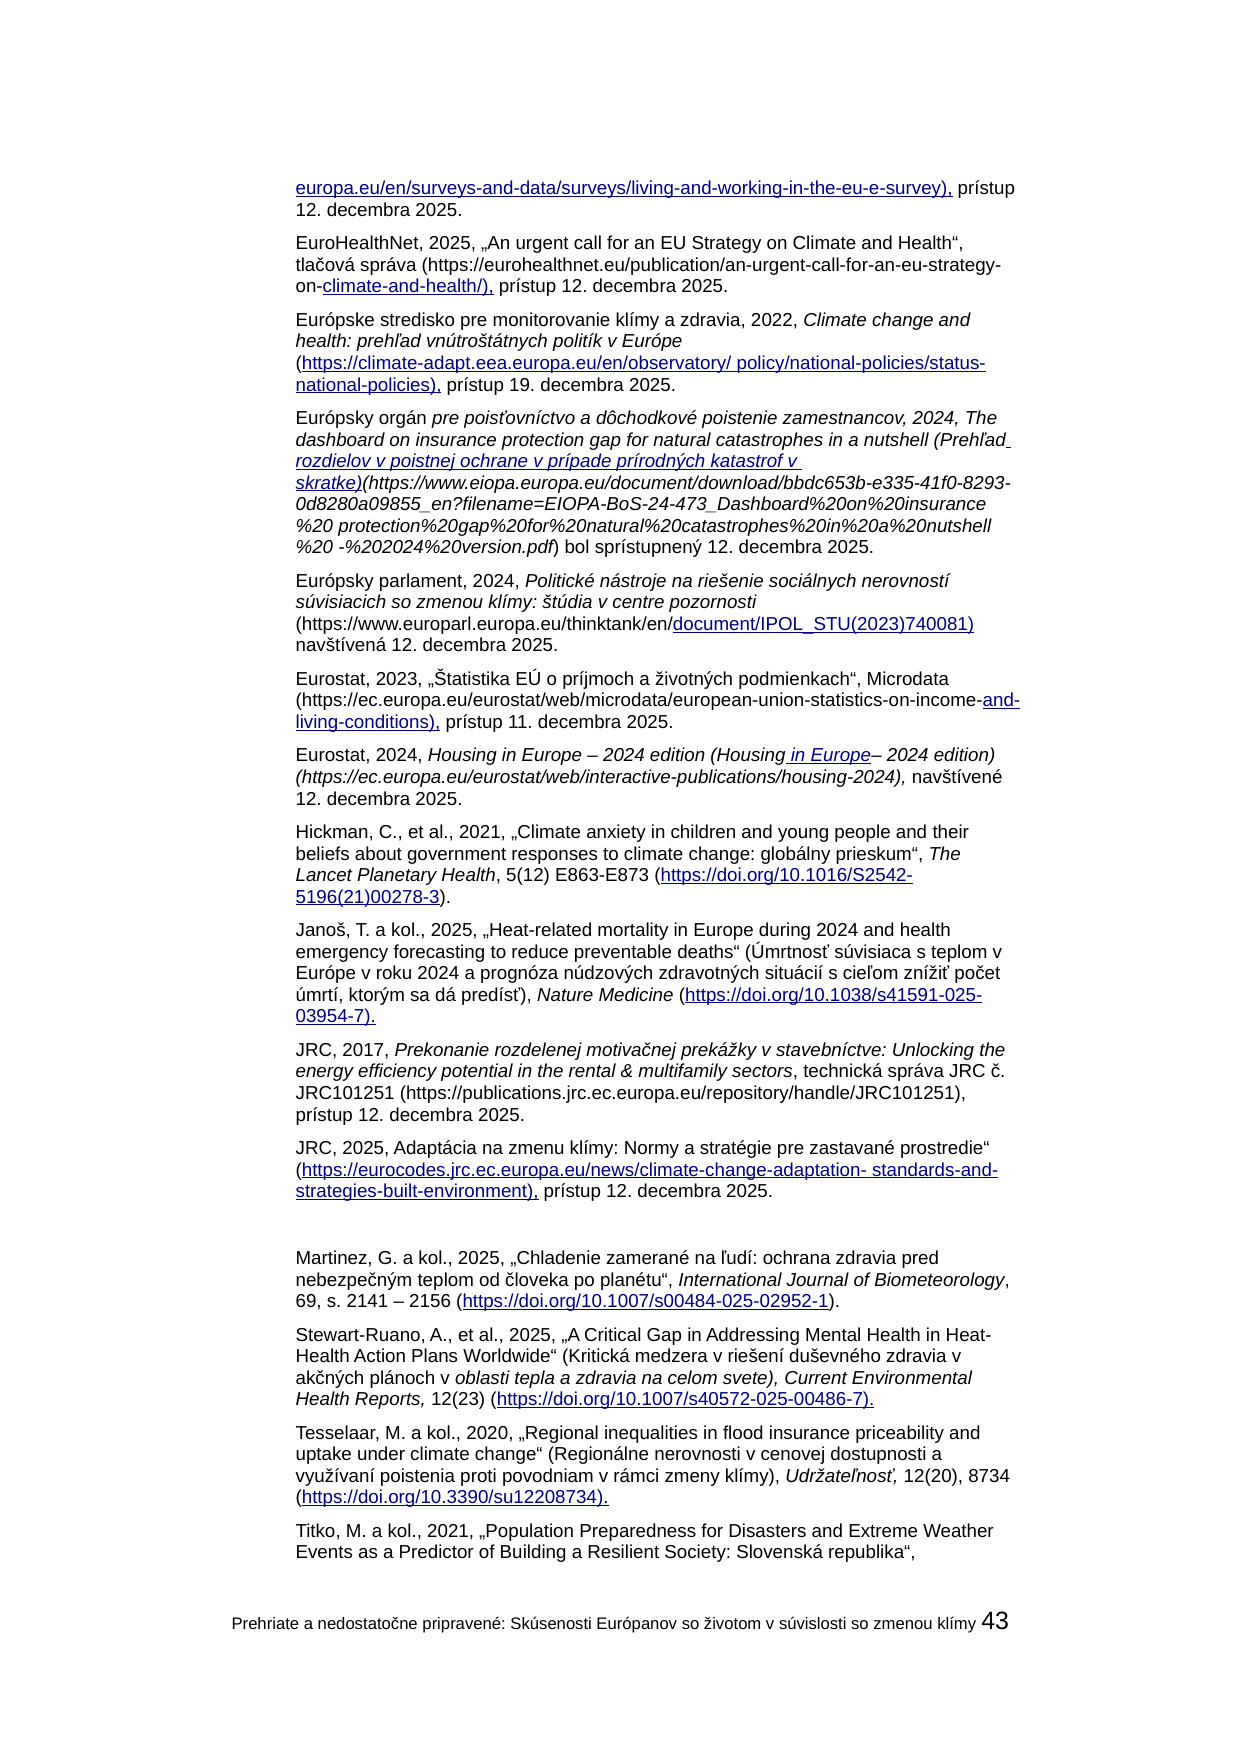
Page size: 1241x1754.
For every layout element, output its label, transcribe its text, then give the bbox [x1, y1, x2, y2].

text Stewart-Ruano, A., et al., 2025, „A Critical Gap in Addressing Mental Health in Heat- Health Action Plans Worldwide“ (Kritická medzera v riešení duševného zdravia v akčných plánoch v oblasti tepla a zdravia na celom svete), Current Environmental Health Reports, 12(23) (https://doi.org/10.1007/s40572-025-00486-7). [295, 1323, 1022, 1409]
text Martinez, G. a kol., 2025, „Chladenie zamerané na ľudí: ochrana zdravia pred nebezpečným teplom od človeka po planétu“, International Journal of Biometeorology, 69, s. 2141 – 2156 (https://doi.org/10.1007/s00484-025-02952-1). [295, 1247, 1022, 1311]
text Eurostat, 2023, „Štatistika EÚ o príjmoch a životných podmienkach“, Microdata (https://ec.europa.eu/eurostat/web/microdata/european-union-statistics-on-income-and-living-conditions), prístup 11. decembra 2025. [295, 668, 1022, 732]
text Európske stredisko pre monitorovanie klímy a zdravia, 2022, Climate change and health: prehľad vnútroštátnych politík v Európe (https://climate-adapt.eea.europa.eu/en/observatory/ policy/national-policies/status-national-policies), prístup 19. decembra 2025. [295, 309, 1022, 395]
text JRC, 2025, Adaptácia na zmenu klímy: Normy a stratégie pre zastavané prostredie“ (https://eurocodes.jrc.ec.europa.eu/news/climate-change-adaptation- standards-and-strategies-built-environment), prístup 12. decembra 2025. [295, 1137, 1022, 1201]
text europa.eu/en/surveys-and-data/surveys/living-and-working-in-the-eu-e-survey), prístup 12. decembra 2025. [295, 177, 1022, 220]
text JRC, 2017, Prekonanie rozdelenej motivačnej prekážky v stavebníctve: Unlocking the energy efficiency potential in the rental & multifamily sectors, technická správa JRC č. JRC101251 (https://publications.jrc.ec.europa.eu/repository/handle/JRC101251), prístup 12. decembra 2025. [295, 1039, 1022, 1125]
text Janoš, T. a kol., 2025, „Heat-related mortality in Europe during 2024 and health emergency forecasting to reduce preventable deaths“ (Úmrtnosť súvisiaca s teplom v Európe v roku 2024 a prognóza núdzových zdravotných situácií s cieľom znížiť počet úmrtí, ktorým sa dá predísť), Nature Medicine (https://doi.org/10.1038/s41591-025-03954-7). [295, 919, 1022, 1027]
text EuroHealthNet, 2025, „An urgent call for an EU Strategy on Climate and Health“, tlačová správa (https://eurohealthnet.eu/publication/an-urgent-call-for-an-eu-strategy-on-climate-and-health/), prístup 12. decembra 2025. [295, 232, 1022, 297]
text Eurostat, 2024, Housing in Europe – 2024 edition (Housing in Europe– 2024 edition) (https://ec.europa.eu/eurostat/web/interactive-publications/housing-2024), navštívené 12. decembra 2025. [295, 744, 1022, 809]
text Tesselaar, M. a kol., 2020, „Regional inequalities in flood insurance priceability and uptake under climate change“ (Regionálne nerovnosti v cenovej dostupnosti a využívaní poistenia proti povodniam v rámci zmeny klímy), Udržateľnosť, 12(20), 8734 (https://doi.org/10.3390/su12208734). [295, 1421, 1022, 1508]
text Titko, M. a kol., 2021, „Population Preparedness for Disasters and Extreme Weather Events as a Predictor of Building a Resilient Society: Slovenská republika“, [295, 1519, 1022, 1563]
text Európsky orgán pre poisťovníctvo a dôchodkové poistenie zamestnancov, 2024, The dashboard on insurance protection gap for natural catastrophes in a nutshell (Prehľad rozdielov v poistnej ochrane v prípade prírodných katastrof v skratke)(https://www.eiopa.europa.eu/document/download/bbdc653b-e335-41f0-8293- 0d8280a09855_en?filename=EIOPA-BoS-24-473_Dashboard%20on%20insurance%20 protection%20gap%20for%20natural%20catastrophes%20in%20a%20nutshell%20 -%202024%20version.pdf) bol sprístupnený 12. decembra 2025. [295, 407, 1022, 558]
text Európsky parlament, 2024, Politické nástroje na riešenie sociálnych nerovností súvisiacich so zmenou klímy: štúdia v centre pozornosti (https://www.europarl.europa.eu/thinktank/en/document/IPOL_STU(2023)740081) navštívená 12. decembra 2025. [295, 569, 1022, 656]
text Hickman, C., et al., 2021, „Climate anxiety in children and young people and their beliefs about government responses to climate change: globálny prieskum“, The Lancet Planetary Health, 5(12) E863-E873 (https://doi.org/10.1016/S2542-5196(21)00278-3). [295, 821, 1022, 907]
